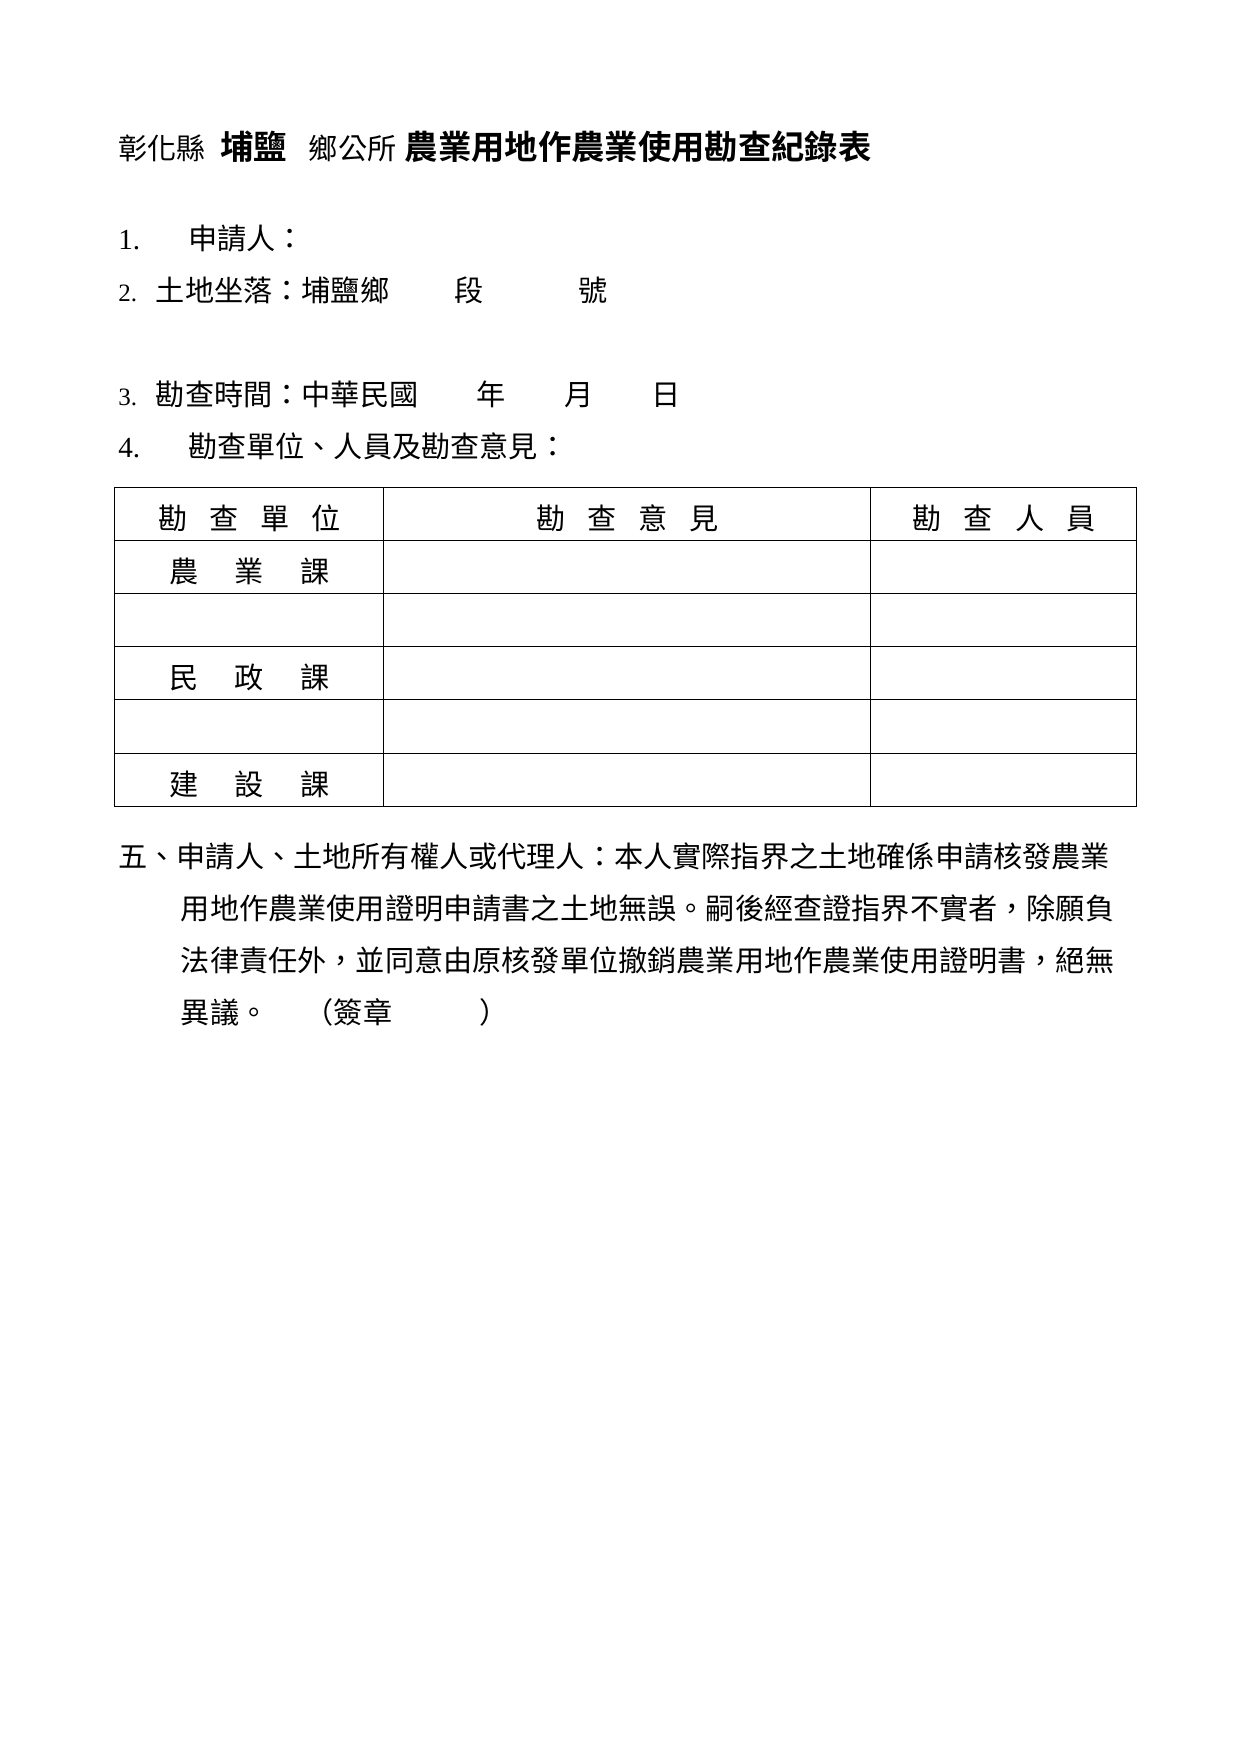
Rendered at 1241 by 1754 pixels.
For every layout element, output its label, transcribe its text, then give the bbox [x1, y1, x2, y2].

text 五、申請人、土地所有權人或代理人：本人實際指界之土地確係申請核發農業用地作農業使用證明申請書之土地無誤。嗣後經查證指界不實者，除願負法律責任外，並同意由原核發單位撤銷農業用地作農業使用證明書，絕無異議。 （簽章 ） [118, 825, 1122, 1034]
table_cell [115, 700, 383, 752]
list 勘查單位、人員及勘查意見： [118, 416, 1122, 468]
table_cell 民 政 課 [115, 647, 383, 699]
table_cell [871, 594, 1136, 646]
table_cell [384, 647, 870, 699]
table_cell [115, 594, 383, 646]
list 土地坐落：埔鹽鄉 段 號 [118, 260, 1122, 312]
table_cell [384, 541, 870, 593]
table_header 勘 查 單 位 [115, 488, 383, 540]
table_header 勘 查 意 見 [384, 488, 870, 540]
table_cell [871, 754, 1136, 806]
table_cell [384, 754, 870, 806]
table_cell [871, 541, 1136, 593]
table_cell [871, 700, 1136, 752]
table_cell [384, 594, 870, 646]
table_cell 農 業 課 [115, 541, 383, 593]
table_cell [384, 700, 870, 752]
text 彰化縣 埔鹽 鄉公所 農業用地作農業使用勘查紀錄表 [118, 118, 1122, 170]
table_header 勘 查 人 員 [871, 488, 1136, 540]
list 申請人： [118, 208, 1122, 260]
table_cell [871, 647, 1136, 699]
list 勘查時間：中華民國 年 月 日 [118, 364, 1122, 416]
table_cell 建 設 課 [115, 754, 383, 806]
